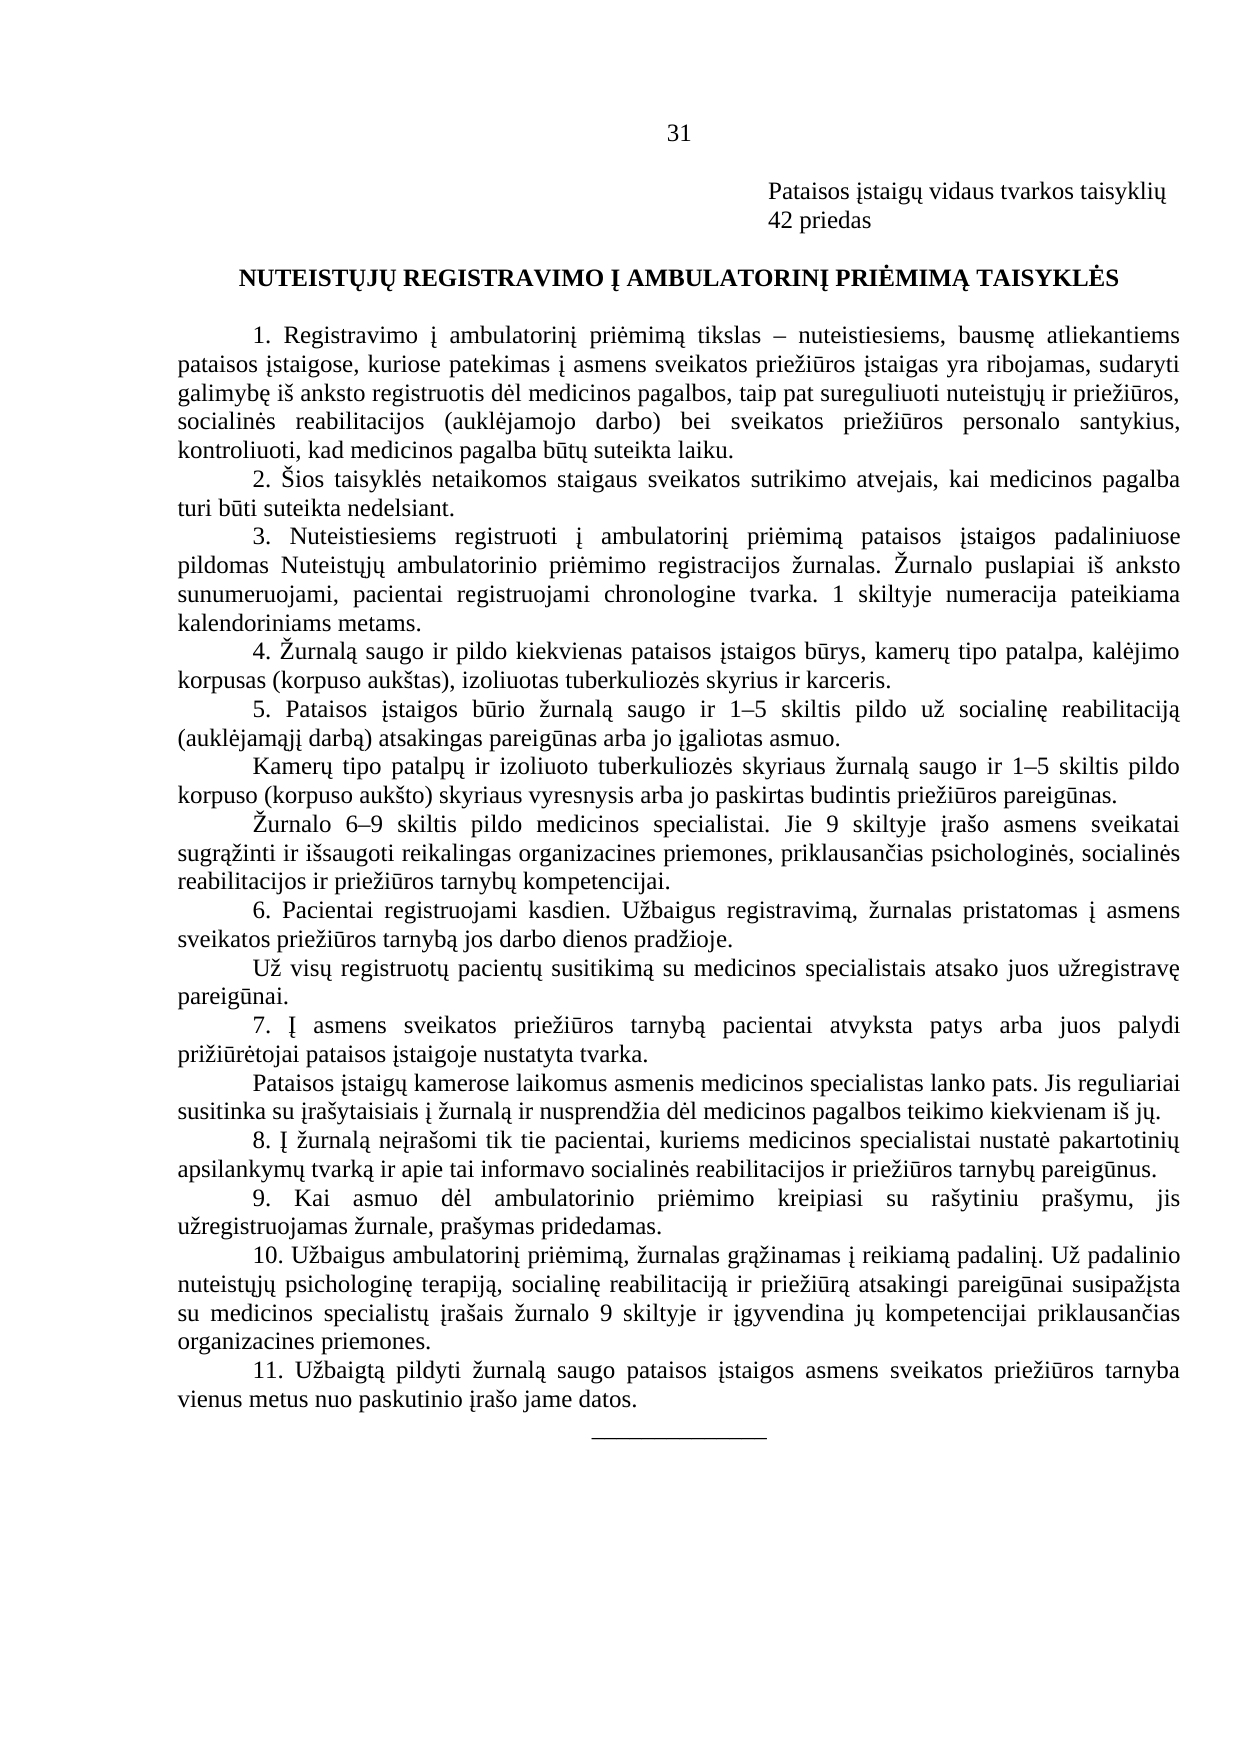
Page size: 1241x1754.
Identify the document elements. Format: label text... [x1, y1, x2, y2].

text 6. Pacientai registruojami kasdien. Užbaigus registravimą, žurnalas pristatomas į asmens sveikatos priežiūros tarnybą jos darbo dienos pradžioje. [177, 895, 1181, 953]
text 3. Nuteistiesiems registruoti į ambulatorinį priėmimą pataisos įstaigos padaliniuose pildomas Nuteistųjų ambulatorinio priėmimo registracijos žurnalas. Žurnalo puslapiai iš anksto sunumeruojami, pacientai registruojami chronologine tvarka. 1 skiltyje numeracija pateikiama kalendoriniams metams. [177, 521, 1181, 636]
text 7. Į asmens sveikatos priežiūros tarnybą pacientai atvyksta patys arba juos palydi prižiūrėtojai pataisos įstaigoje nustatyta tvarka. [177, 1010, 1181, 1068]
text Pataisos įstaigų kamerose laikomus asmenis medicinos specialistas lanko pats. Jis reguliariai susitinka su įrašytaisiais į žurnalą ir nusprendžia dėl medicinos pagalbos teikimo kiekvienam iš jų. [177, 1068, 1181, 1125]
text 5. Pataisos įstaigos būrio žurnalą saugo ir 1–5 skiltis pildo už socialinę reabilitaciją (auklėjamąjį darbą) atsakingas pareigūnas arba jo įgaliotas asmuo. [177, 694, 1181, 751]
text Pataisos įstaigų vidaus tvarkos taisyklių [768, 176, 1181, 205]
text 10. Užbaigus ambulatorinį priėmimą, žurnalas grąžinamas į reikiamą padalinį. Už padalinio nuteistųjų psichologinę terapiją, socialinę reabilitaciją ir priežiūrą atsakingi pareigūnai susipažįsta su medicinos specialistų įrašais žurnalo 9 skiltyje ir įgyvendina jų kompetencijai priklausančias organizacines priemones. [177, 1240, 1181, 1355]
text NUTEISTŲJŲ REGISTRAVIMO Į AMBULATORINĮ PRIĖMIMĄ TAISYKLĖS [177, 263, 1181, 291]
text ______________ [177, 1413, 1181, 1441]
text Žurnalo 6–9 skiltis pildo medicinos specialistai. Jie 9 skiltyje įrašo asmens sveikatai sugrąžinti ir išsaugoti reikalingas organizacines priemones, priklausančias psichologinės, socialinės reabilitacijos ir priežiūros tarnybų kompetencijai. [177, 809, 1181, 895]
text Kamerų tipo patalpų ir izoliuoto tuberkuliozės skyriaus žurnalą saugo ir 1–5 skiltis pildo korpuso (korpuso aukšto) skyriaus vyresnysis arba jo paskirtas budintis priežiūros pareigūnas. [177, 751, 1181, 809]
text 1. Registravimo į ambulatorinį priėmimą tikslas – nuteistiesiems, bausmę atliekantiems pataisos įstaigose, kuriose patekimas į asmens sveikatos priežiūros įstaigas yra ribojamas, sudaryti galimybę iš anksto registruotis dėl medicinos pagalbos, taip pat sureguliuoti nuteistųjų ir priežiūros, socialinės reabilitacijos (auklėjamojo darbo) bei sveikatos priežiūros personalo santykius, kontroliuoti, kad medicinos pagalba būtų suteikta laiku. [177, 320, 1181, 464]
text 4. Žurnalą saugo ir pildo kiekvienas pataisos įstaigos būrys, kamerų tipo patalpa, kalėjimo korpusas (korpuso aukštas), izoliuotas tuberkuliozės skyrius ir karceris. [177, 636, 1181, 694]
text 2. Šios taisyklės netaikomos staigaus sveikatos sutrikimo atvejais, kai medicinos pagalba turi būti suteikta nedelsiant. [177, 464, 1181, 521]
text 42 priedas [768, 205, 1181, 234]
text 11. Užbaigtą pildyti žurnalą saugo pataisos įstaigos asmens sveikatos priežiūros tarnyba vienus metus nuo paskutinio įrašo jame datos. [177, 1355, 1181, 1413]
text 8. Į žurnalą neįrašomi tik tie pacientai, kuriems medicinos specialistai nustatė pakartotinių apsilankymų tvarką ir apie tai informavo socialinės reabilitacijos ir priežiūros tarnybų pareigūnus. [177, 1125, 1181, 1183]
text Už visų registruotų pacientų susitikimą su medicinos specialistais atsako juos užregistravę pareigūnai. [177, 953, 1181, 1010]
text 9. Kai asmuo dėl ambulatorinio priėmimo kreipiasi su rašytiniu prašymu, jis užregistruojamas žurnale, prašymas pridedamas. [177, 1183, 1181, 1240]
